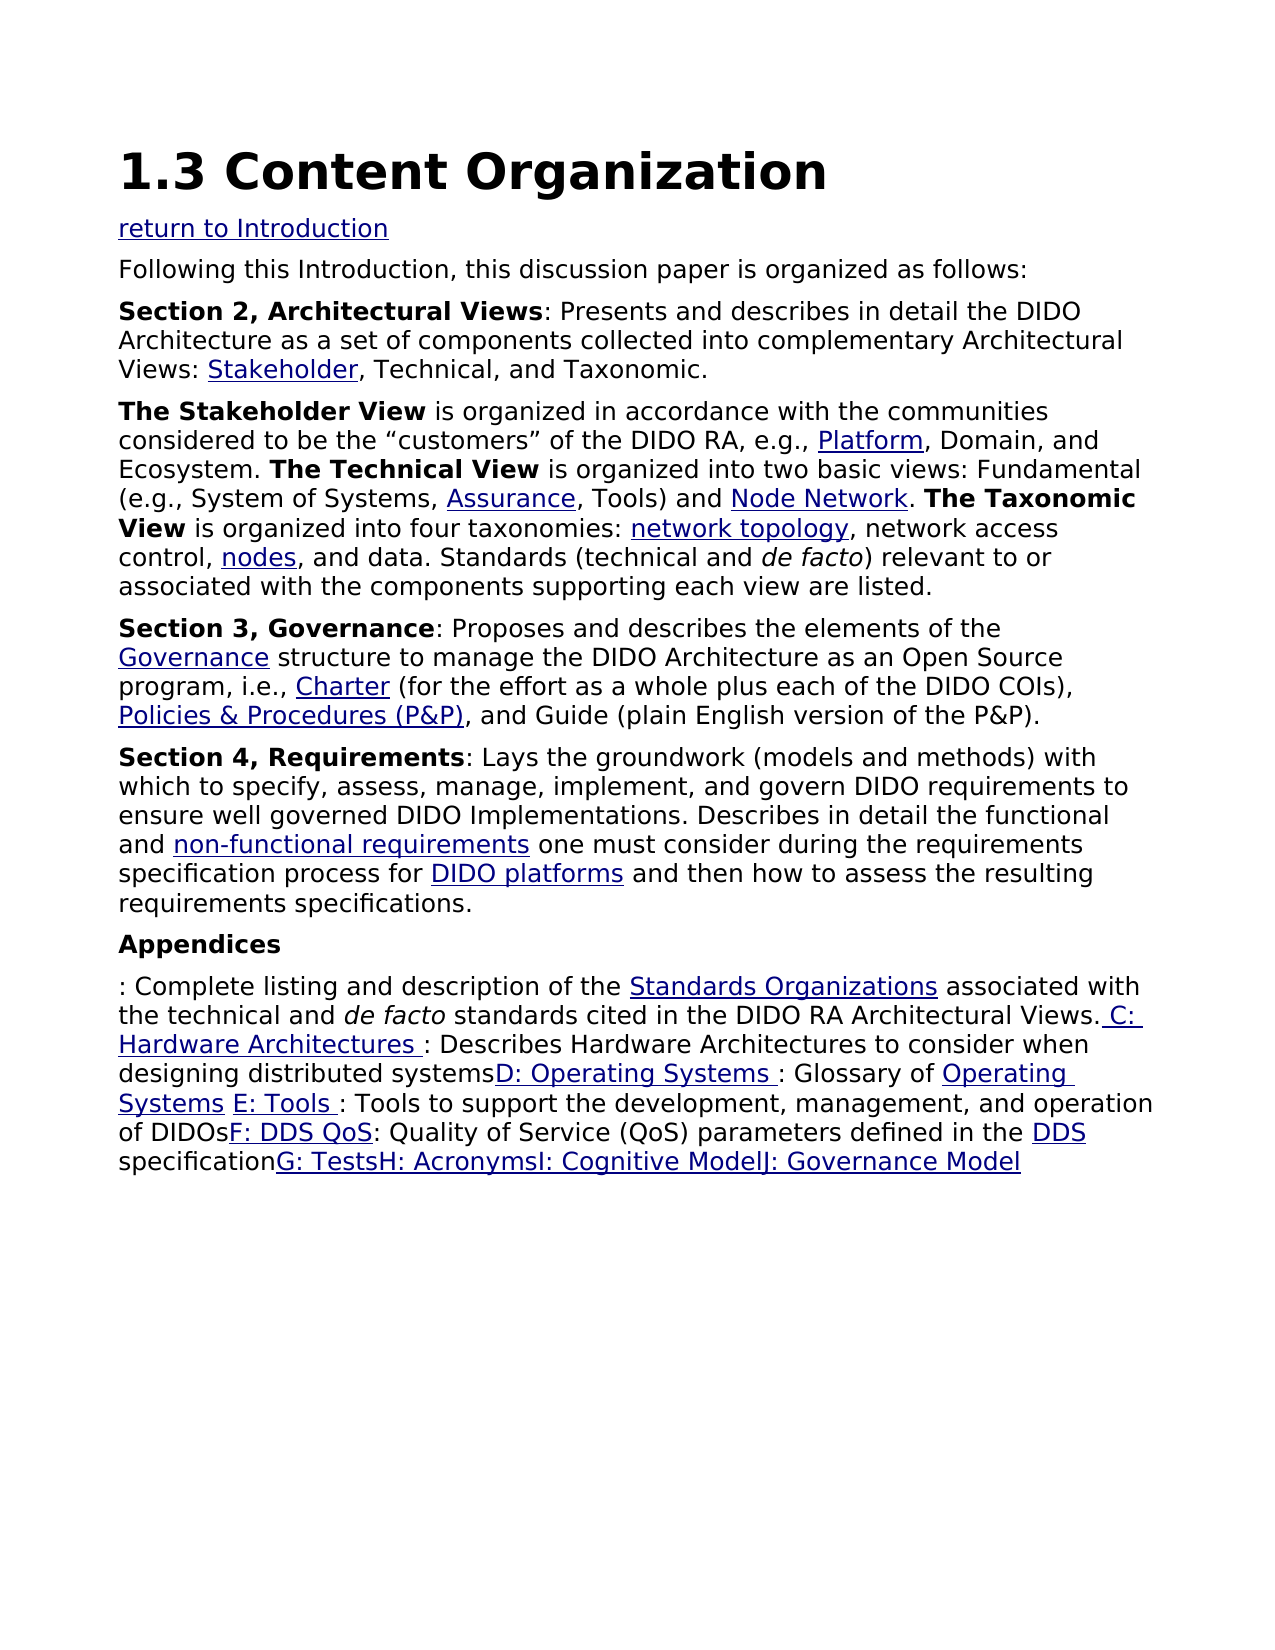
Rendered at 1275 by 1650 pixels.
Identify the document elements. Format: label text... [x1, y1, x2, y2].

text Section 2, Architectural Views: Presents and describes in detail the DIDO Architecture as a set of components collected into complementary Architectural Views: Stakeholder, Technical, and Taxonomic. [118, 297, 1157, 385]
text return to Introduction [118, 214, 1157, 243]
text Section 4, Requirements: Lays the groundwork (models and methods) with which to specify, assess, manage, implement, and govern DIDO requirements to ensure well governed DIDO Implementations. Describes in detail the functional and non-functional requirements one must consider during the requirements specification process for DIDO platforms and then how to assess the resulting requirements specifications. [118, 743, 1157, 918]
subtitle 1.3 Content Organization [118, 143, 1157, 201]
text Section 3, Governance: Proposes and describes the elements of the Governance structure to manage the DIDO Architecture as an Open Source program, i.e., Charter (for the effort as a whole plus each of the DIDO COIs), Policies & Procedures (P&P), and Guide (plain English version of the P&P). [118, 614, 1157, 731]
text : Complete listing and description of the Standards Organizations associated with the technical and de facto standards cited in the DIDO RA Architectural Views. C: Hardware Architectures : Describes Hardware Architectures to consider when designing distributed systemsD: Operating Systems : Glossary of Operating Systems E: Tools : Tools to support the development, management, and operation of DIDOsF: DDS QoS: Quality of Service (QoS) parameters defined in the DDS specificationG: TestsH: AcronymsI: Cognitive ModelJ: Governance Model [118, 972, 1157, 1176]
text Following this Introduction, this discussion paper is organized as follows: [118, 256, 1157, 285]
text Appendices [118, 931, 1157, 960]
text The Stakeholder View is organized in accordance with the communities considered to be the “customers” of the DIDO RA, e.g., Platform, Domain, and Ecosystem. The Technical View is organized into two basic views: Fundamental (e.g., System of Systems, Assurance, Tools) and Node Network. The Taxonomic View is organized into four taxonomies: network topology, network access control, nodes, and data. Standards (technical and de facto) relevant to or associated with the components supporting each view are listed. [118, 397, 1157, 601]
